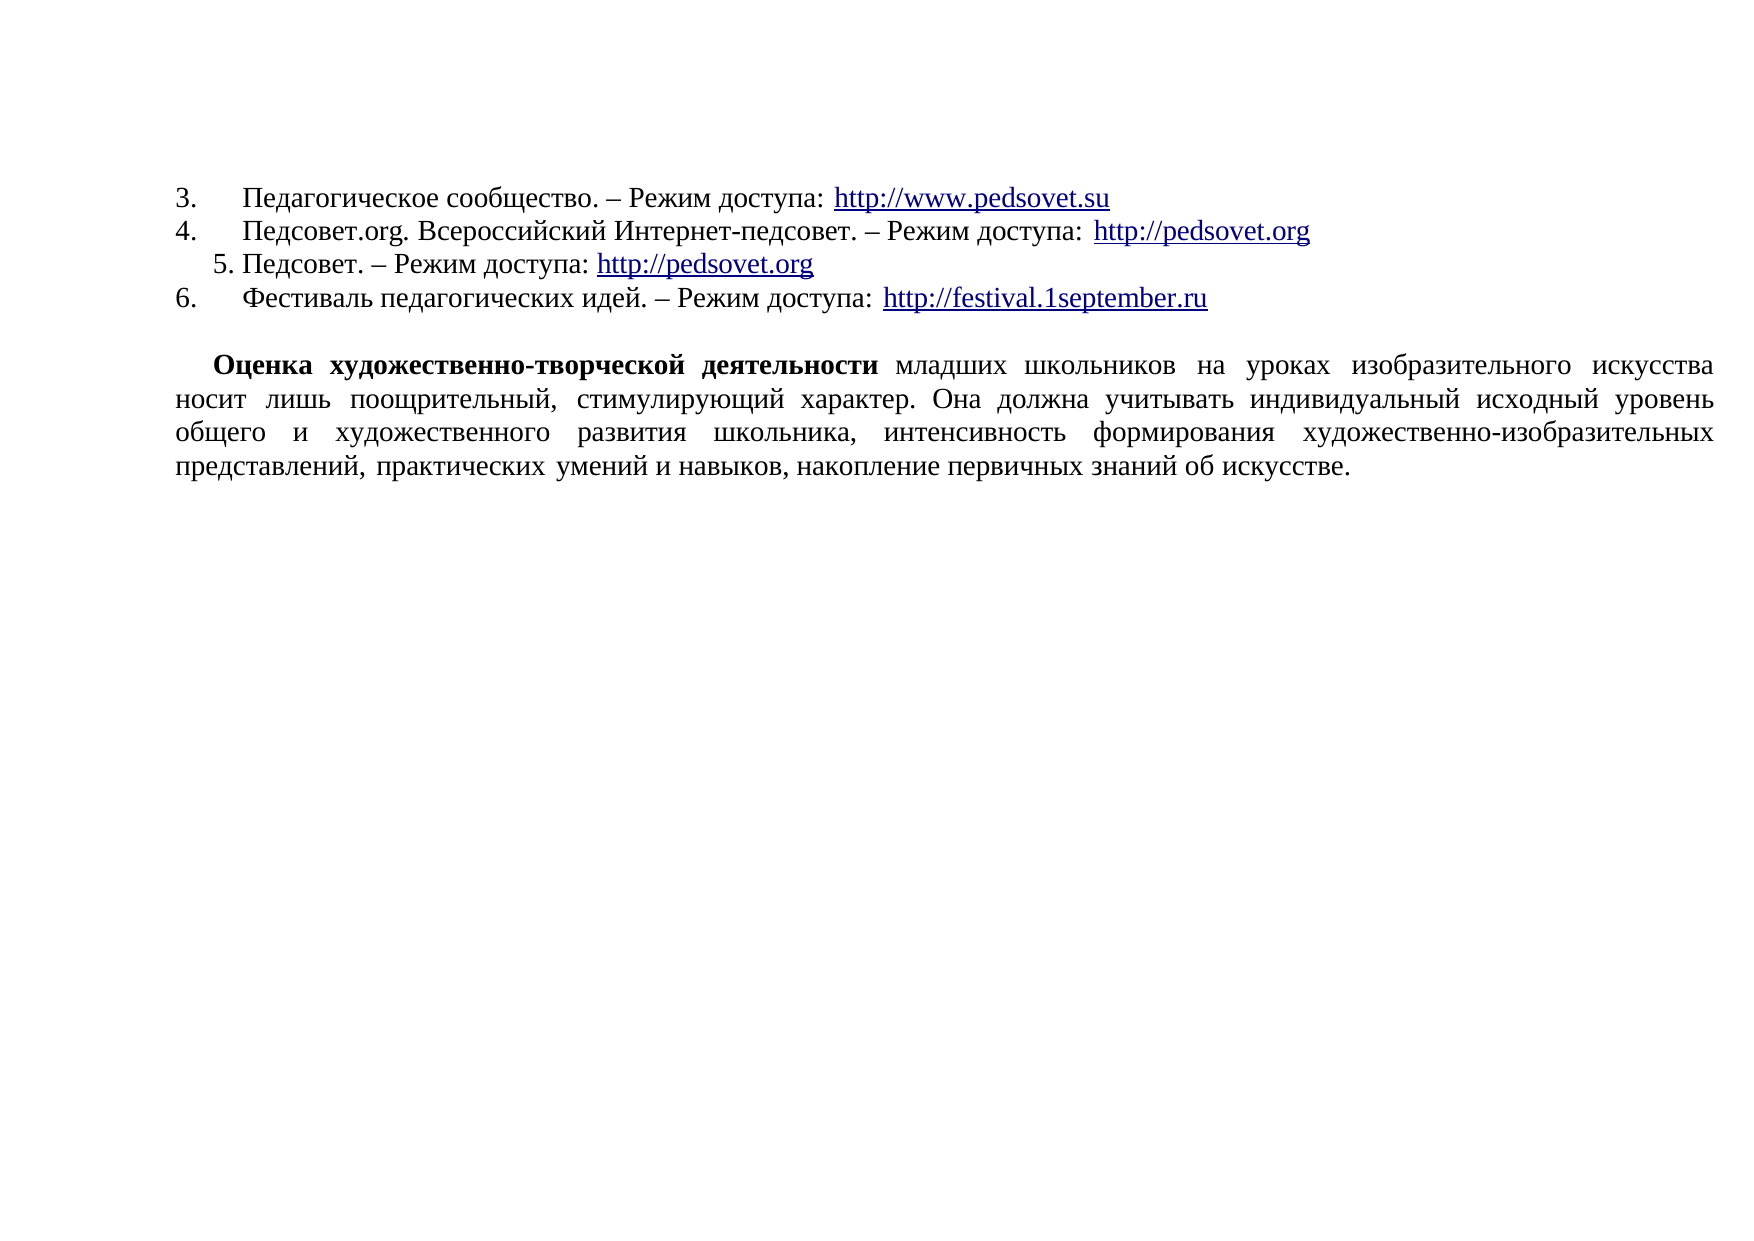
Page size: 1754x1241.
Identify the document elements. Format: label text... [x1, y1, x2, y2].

list Педсовет.org. Всероссийский Интернет-педсовет. – Режим доступа: http://pedsovet.org [175, 213, 1652, 247]
text Оценка художественно-творческой деятельности младших школьников на уроках изобразительного искусства носит лишь поощрительный, стимулирующий характер. Она должна учитывать индивидуальный исходный уровень общего и художественного развития школьника, интенсивность формирования художественно-изобразительных представлений, практических умений и навыков, накопление первичных знаний об искусстве. [175, 347, 1714, 482]
list Педагогическое сообщество. – Режим доступа: http://www.pedsovet.su [175, 180, 1391, 213]
list Фестиваль педагогических идей. – Режим доступа: http://festival.1september.ru [175, 280, 1440, 314]
list Педсовет. – Режим доступа: http://pedsovet.org [213, 247, 1725, 280]
